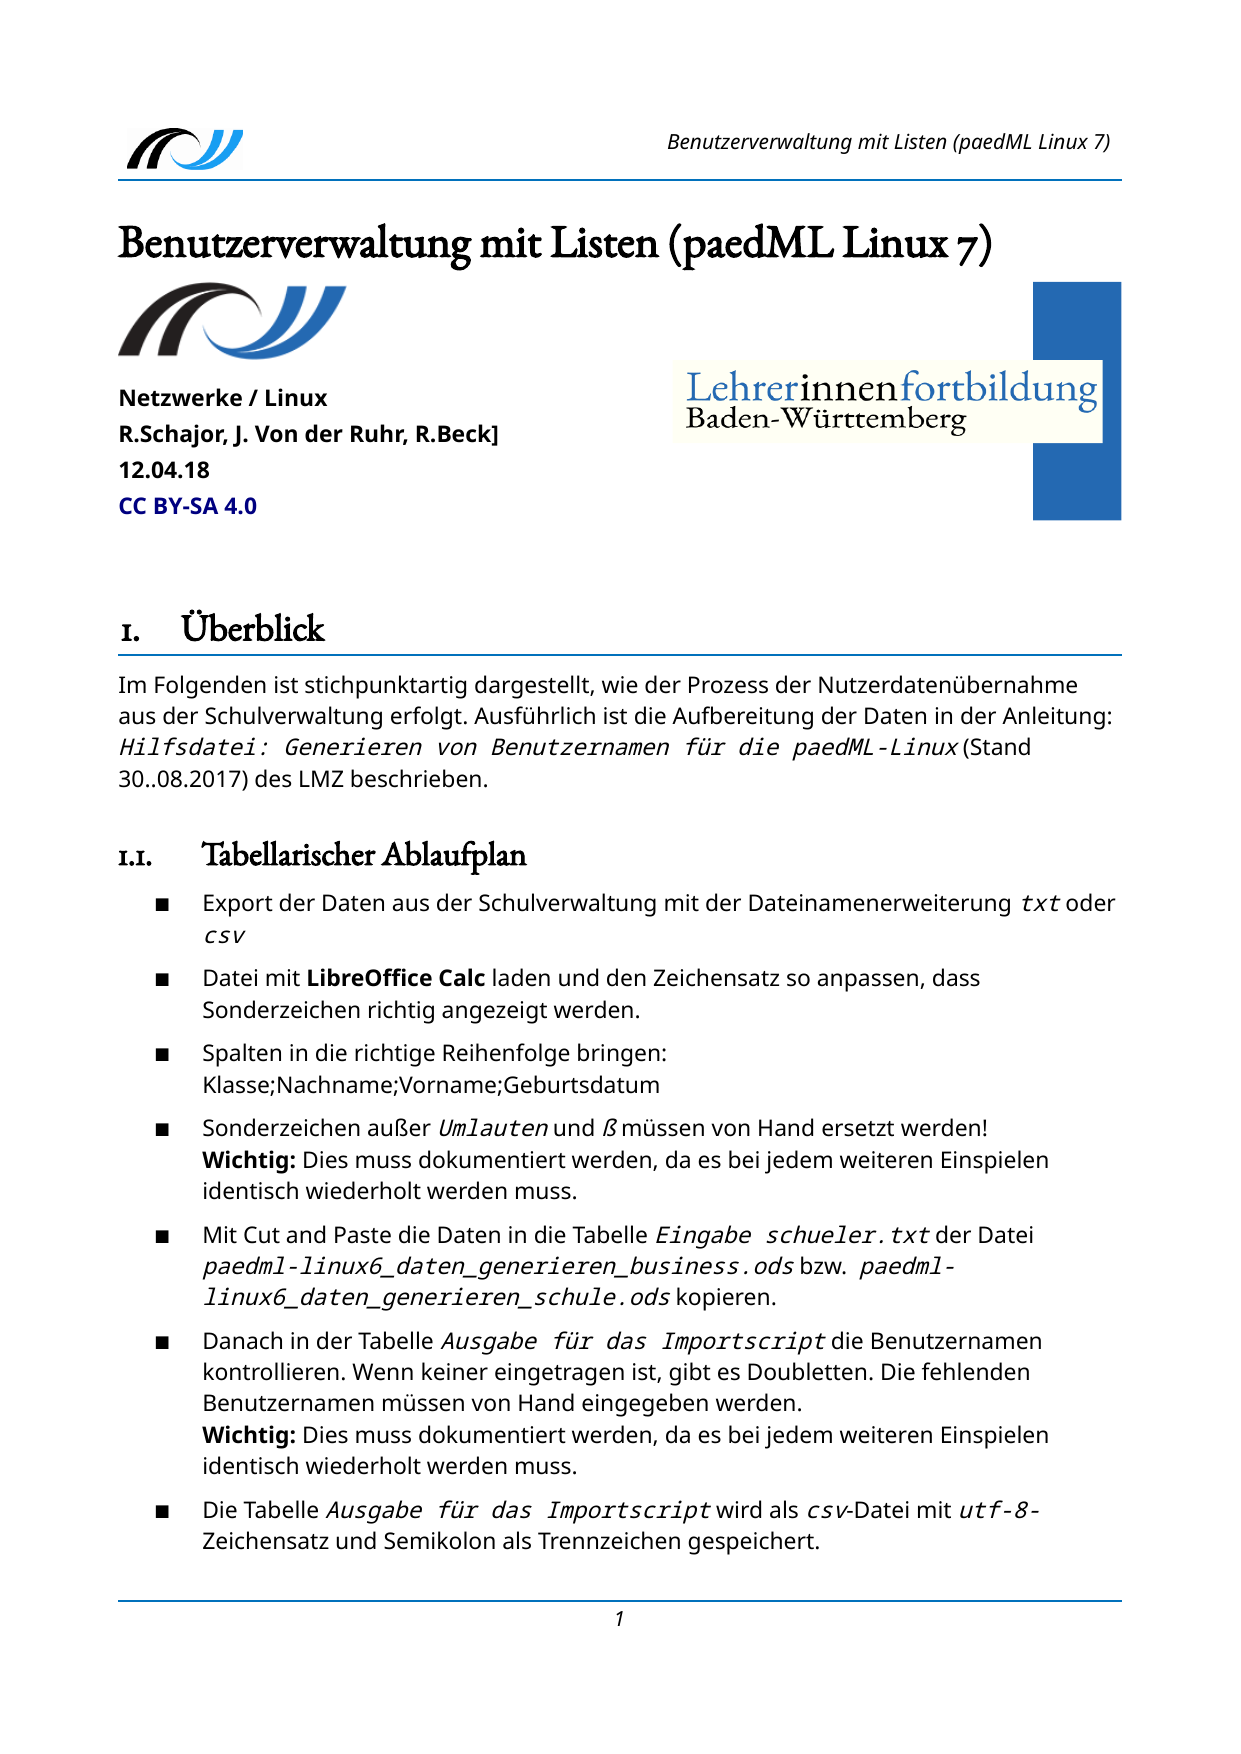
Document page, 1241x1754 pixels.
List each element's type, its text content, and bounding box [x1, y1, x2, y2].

list Export der Daten aus der Schulverwaltung mit der Dateinamenerweiterung txt oder csv [156, 887, 1122, 950]
text Im Folgenden ist stichpunktartig dargestellt, wie der Prozess der Nutzerdatenübernahme aus der Schulverwaltung erfolgt. Ausführlich ist die Aufbereitung der Daten in der Anleitung: Hilfsdatei: Generieren von Benutzernamen für die paedML-Linux (Stand 30..08.2017) des LMZ beschrieben. [118, 669, 1122, 794]
list Spalten in die richtige Reihenfolge bringen: Klasse;Nachname;Vorname;Geburtsdatum [156, 1037, 1122, 1100]
picture [127, 128, 243, 170]
list Mit Cut and Paste die Daten in die Tabelle Eingabe schueler.txt der Datei paedml-linux6_daten_generieren_business.ods bzw. paedml-linux6_daten_generieren_schule.ods kopieren. [156, 1218, 1122, 1312]
table_header Netzwerke / Linux R.Schajor, J. Von der Ruhr, R.Beck] 12.04.18 CC BY-SA 4.0 [118, 270, 1122, 521]
list Datei mit LibreOffice Calc laden und den Zeichensatz so anpassen, dass Sonderzeichen richtig angezeigt werden. [156, 962, 1122, 1025]
list Sonderzeichen außer Umlauten und ß müssen von Hand ersetzt werden! Wichtig: Dies muss dokumentiert werden, da es bei jedem weiteren Einspielen identisch wiederholt werden muss. [156, 1112, 1122, 1206]
list Danach in der Tabelle Ausgabe für das Importscript die Benutzernamen kontrollieren. Wenn keiner eingetragen ist, gibt es Doubletten. Die fehlenden Benutzernamen müssen von Hand eingegeben werden. Wichtig: Dies muss dokumentiert werden, da es bei jedem weiteren Einspielen identisch wiederholt werden muss. [156, 1325, 1122, 1481]
list Die Tabelle Ausgabe für das Importscript wird als csv-Datei mit utf-8-Zeichensatz und Semikolon als Trennzeichen gespeichert. [156, 1493, 1122, 1556]
subtitle Tabellarischer Ablaufplan [118, 831, 1122, 875]
title Benutzerverwaltung mit Listen (paedML Linux 7) [118, 210, 1122, 270]
subtitle Überblick [118, 599, 1122, 654]
